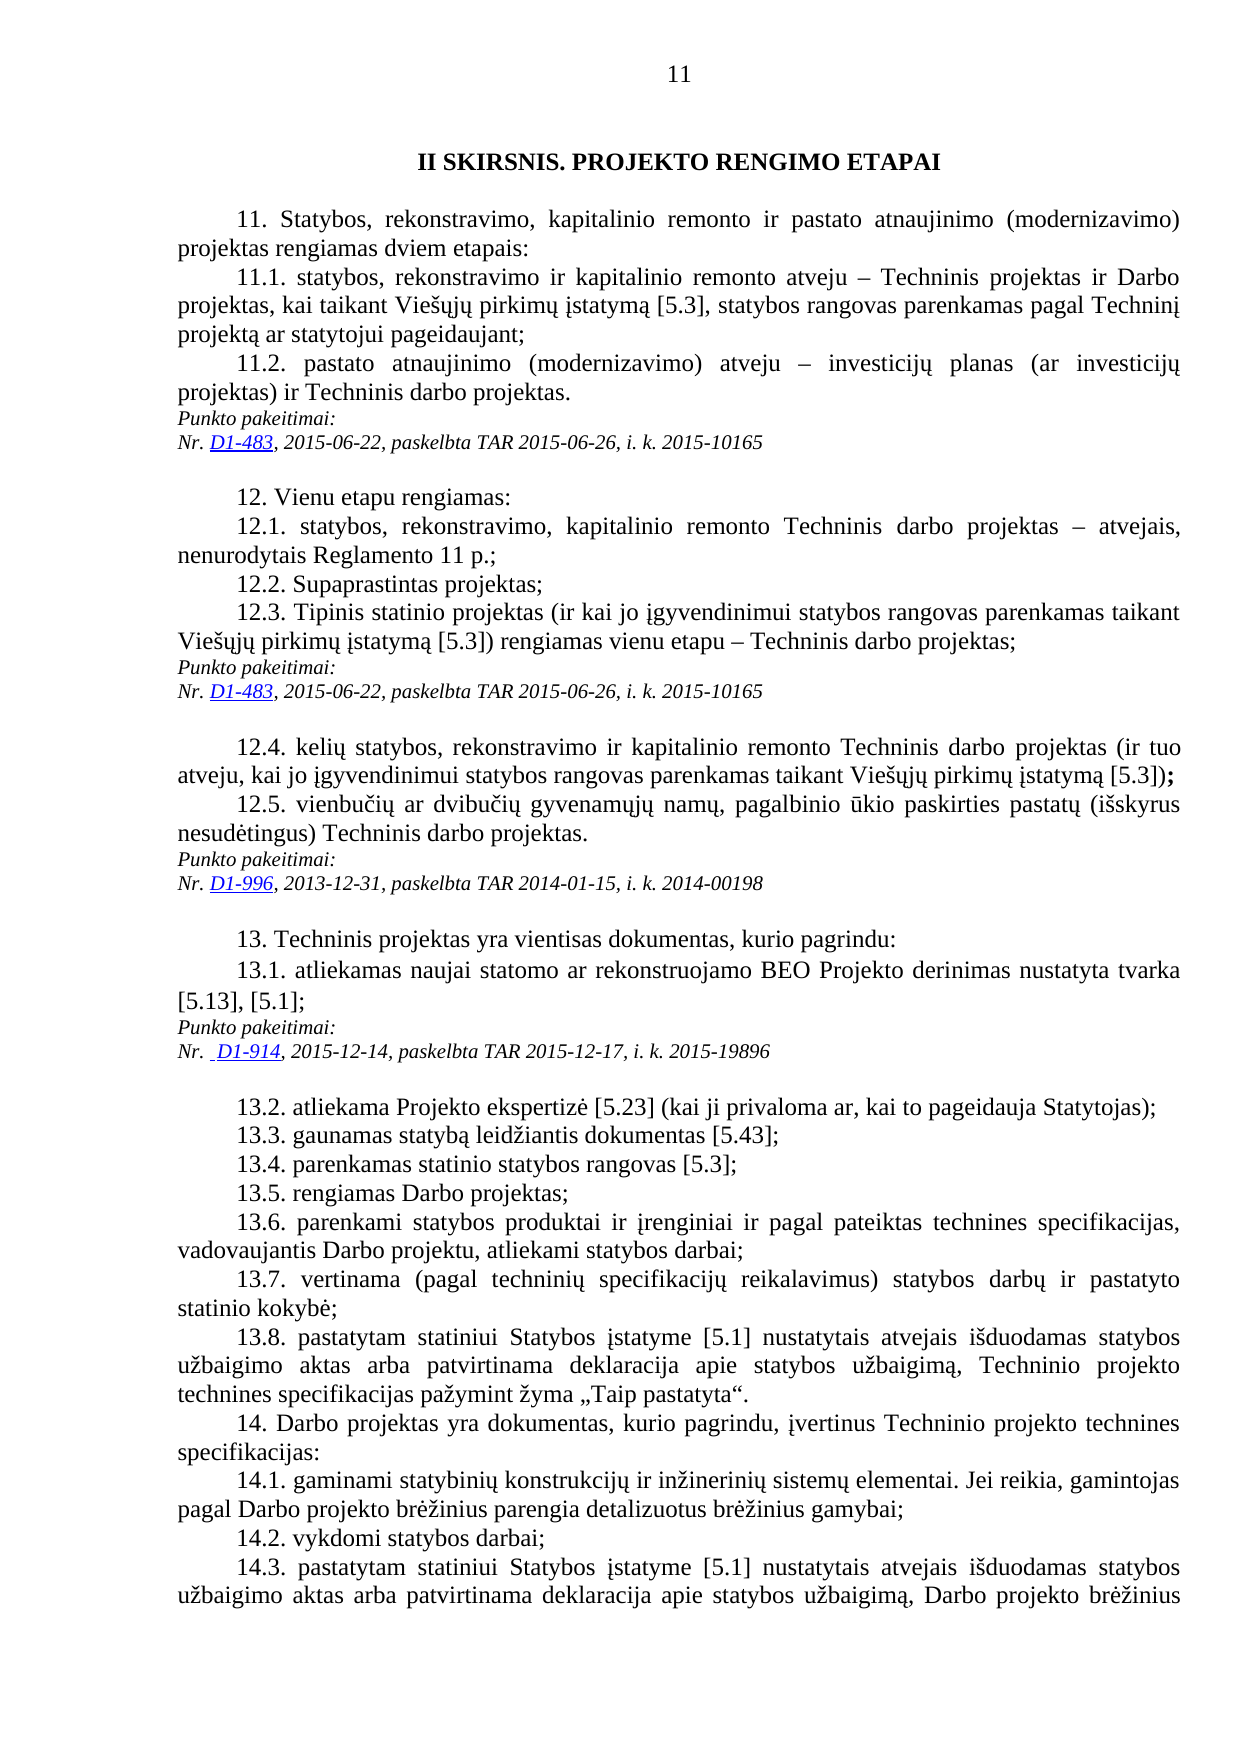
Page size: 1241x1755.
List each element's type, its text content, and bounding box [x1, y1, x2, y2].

text Punkto pakeitimai: [177, 1015, 1181, 1039]
text 11.1. statybos, rekonstravimo ir kapitalinio remonto atveju – Techninis projektas ir Darbo projektas, kai taikant Viešųjų pirkimų įstatymą [5.3], statybos rangovas parenkamas pagal Techninį projektą ar statytojui pageidaujant; [177, 262, 1181, 348]
text 12.5. vienbučių ar dvibučių gyvenamųjų namų, pagalbinio ūkio paskirties pastatų (išskyrus nesudėtingus) Techninis darbo projektas. [177, 789, 1181, 847]
text II SKIRSNIS. PROJEKTO RENGIMO ETAPAI [177, 147, 1181, 176]
text 14. Darbo projektas yra dokumentas, kurio pagrindu, įvertinus Techninio projekto technines specifikacijas: [177, 1408, 1181, 1466]
text Nr. D1-914, 2015-12-14, paskelbta TAR 2015-12-17, i. k. 2015-19896 [177, 1039, 1181, 1063]
text Nr. D1-483, 2015-06-22, paskelbta TAR 2015-06-26, i. k. 2015-10165 [177, 679, 1181, 703]
text 13.3. gaunamas statybą leidžiantis dokumentas [5.43]; [177, 1121, 1181, 1149]
text 13.1. atliekamas naujai statomo ar rekonstruojamo BEO Projekto derinimas nustatyta tvarka [5.13], [5.1]; [177, 952, 1181, 1015]
text 13.6. parenkami statybos produktai ir įrenginiai ir pagal pateiktas technines specifikacijas, vadovaujantis Darbo projektu, atliekami statybos darbai; [177, 1207, 1181, 1264]
text 13.2. atliekama Projekto ekspertizė [5.23] (kai ji privaloma ar, kai to pageidauja Statytojas); [177, 1092, 1181, 1121]
text 13. Techninis projektas yra vientisas dokumentas, kurio pagrindu: [177, 924, 1181, 952]
text 13.7. vertinama (pagal techninių specifikacijų reikalavimus) statybos darbų ir pastatyto statinio kokybė; [177, 1264, 1181, 1322]
text 14.2. vykdomi statybos darbai; [177, 1523, 1181, 1552]
text Nr. D1-483, 2015-06-22, paskelbta TAR 2015-06-26, i. k. 2015-10165 [177, 430, 1181, 454]
text 13.5. rengiamas Darbo projektas; [177, 1178, 1181, 1207]
text Punkto pakeitimai: [177, 655, 1181, 679]
text 12. Vienu etapu rengiamas: [177, 482, 1181, 511]
text 12.4. kelių statybos, rekonstravimo ir kapitalinio remonto Techninis darbo projektas (ir tuo atveju, kai jo įgyvendinimui statybos rangovas parenkamas taikant Viešųjų pirkimų įstatymą [5.3]); [177, 732, 1181, 789]
text Nr. D1-996, 2013-12-31, paskelbta TAR 2014-01-15, i. k. 2014-00198 [177, 871, 1181, 895]
text 12.1. statybos, rekonstravimo, kapitalinio remonto Techninis darbo projektas – atvejais, nenurodytais Reglamento 11 p.; [177, 511, 1181, 569]
text 14.3. pastatytam statiniui Statybos įstatyme [5.1] nustatytais atvejais išduodamas statybos užbaigimo aktas arba patvirtinama deklaracija apie statybos užbaigimą, Darbo projekto brėžinius [177, 1552, 1181, 1609]
text 11.2. pastato atnaujinimo (modernizavimo) atveju – investicijų planas (ar investicijų projektas) ir Techninis darbo projektas. [177, 348, 1181, 406]
text 11. Statybos, rekonstravimo, kapitalinio remonto ir pastato atnaujinimo (modernizavimo) projektas rengiamas dviem etapais: [177, 204, 1181, 262]
text 14.1. gaminami statybinių konstrukcijų ir inžinerinių sistemų elementai. Jei reikia, gamintojas pagal Darbo projekto brėžinius parengia detalizuotus brėžinius gamybai; [177, 1466, 1181, 1523]
text 12.3. Tipinis statinio projektas (ir kai jo įgyvendinimui statybos rangovas parenkamas taikant Viešųjų pirkimų įstatymą [5.3]) rengiamas vienu etapu – Techninis darbo projektas; [177, 597, 1181, 655]
text Punkto pakeitimai: [177, 406, 1181, 430]
text Punkto pakeitimai: [177, 847, 1181, 871]
text 12.2. Supaprastintas projektas; [177, 569, 1181, 597]
text 13.4. parenkamas statinio statybos rangovas [5.3]; [177, 1149, 1181, 1178]
text 13.8. pastatytam statiniui Statybos įstatyme [5.1] nustatytais atvejais išduodamas statybos užbaigimo aktas arba patvirtinama deklaracija apie statybos užbaigimą, Techninio projekto technines specifikacijas pažymint žyma „Taip pastatyta“. [177, 1322, 1181, 1408]
